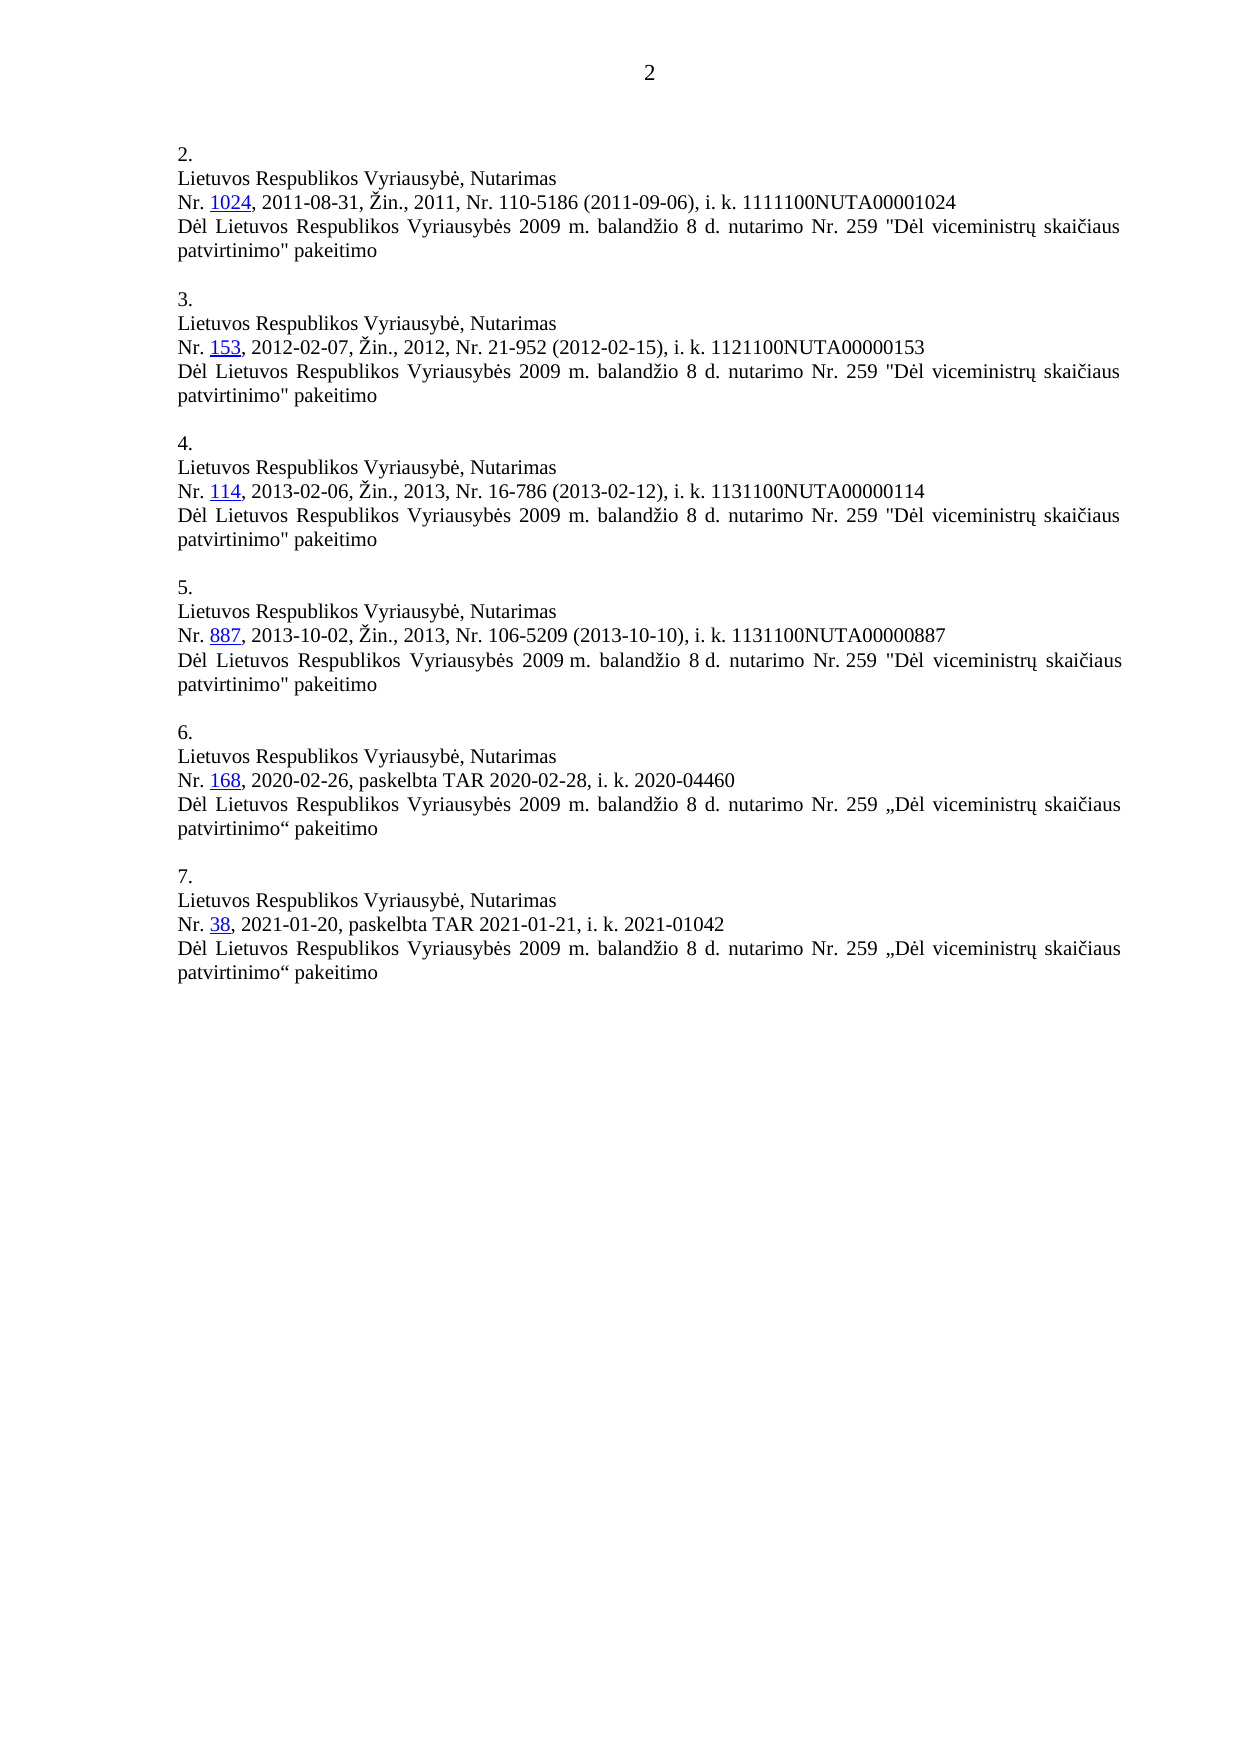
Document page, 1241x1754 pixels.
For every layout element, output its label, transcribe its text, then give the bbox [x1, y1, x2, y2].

text Dėl Lietuvos Respublikos Vyriausybės 2009 m. balandžio 8 d. nutarimo Nr. 259 "Dėl viceministrų skaičiaus patvirtinimo" pakeitimo [177, 503, 1122, 551]
text 6. [177, 720, 1122, 744]
text Dėl Lietuvos Respublikos Vyriausybės 2009 m. balandžio 8 d. nutarimo Nr. 259 „Dėl viceministrų skaičiaus patvirtinimo“ pakeitimo [177, 936, 1122, 984]
text Dėl Lietuvos Respublikos Vyriausybės 2009 m. balandžio 8 d. nutarimo Nr. 259 "Dėl viceministrų skaičiaus patvirtinimo" pakeitimo [177, 647, 1122, 696]
text Dėl Lietuvos Respublikos Vyriausybės 2009 m. balandžio 8 d. nutarimo Nr. 259 "Dėl viceministrų skaičiaus patvirtinimo" pakeitimo [177, 359, 1122, 407]
text Dėl Lietuvos Respublikos Vyriausybės 2009 m. balandžio 8 d. nutarimo Nr. 259 „Dėl viceministrų skaičiaus patvirtinimo“ pakeitimo [177, 792, 1122, 840]
text 3. [177, 287, 1122, 311]
text Lietuvos Respublikos Vyriausybė, Nutarimas [177, 599, 1122, 623]
text Lietuvos Respublikos Vyriausybė, Nutarimas [177, 744, 1122, 768]
text Nr. 887, 2013-10-02, Žin., 2013, Nr. 106-5209 (2013-10-10), i. k. 1131100NUTA00000887 [177, 623, 1122, 647]
text Nr. 153, 2012-02-07, Žin., 2012, Nr. 21-952 (2012-02-15), i. k. 1121100NUTA00000153 [177, 335, 1122, 359]
text 2. [177, 142, 1122, 166]
text Dėl Lietuvos Respublikos Vyriausybės 2009 m. balandžio 8 d. nutarimo Nr. 259 "Dėl viceministrų skaičiaus patvirtinimo" pakeitimo [177, 214, 1122, 262]
text Lietuvos Respublikos Vyriausybė, Nutarimas [177, 311, 1122, 335]
text 5. [177, 575, 1122, 599]
text 7. [177, 864, 1122, 888]
text Nr. 114, 2013-02-06, Žin., 2013, Nr. 16-786 (2013-02-12), i. k. 1131100NUTA00000114 [177, 479, 1122, 503]
text Nr. 1024, 2011-08-31, Žin., 2011, Nr. 110-5186 (2011-09-06), i. k. 1111100NUTA00001024 [177, 190, 1122, 214]
text Lietuvos Respublikos Vyriausybė, Nutarimas [177, 888, 1122, 912]
text Lietuvos Respublikos Vyriausybė, Nutarimas [177, 166, 1122, 190]
text Nr. 38, 2021-01-20, paskelbta TAR 2021-01-21, i. k. 2021-01042 [177, 912, 1122, 936]
text Lietuvos Respublikos Vyriausybė, Nutarimas [177, 455, 1122, 479]
text 4. [177, 431, 1122, 455]
text Nr. 168, 2020-02-26, paskelbta TAR 2020-02-28, i. k. 2020-04460 [177, 768, 1122, 792]
